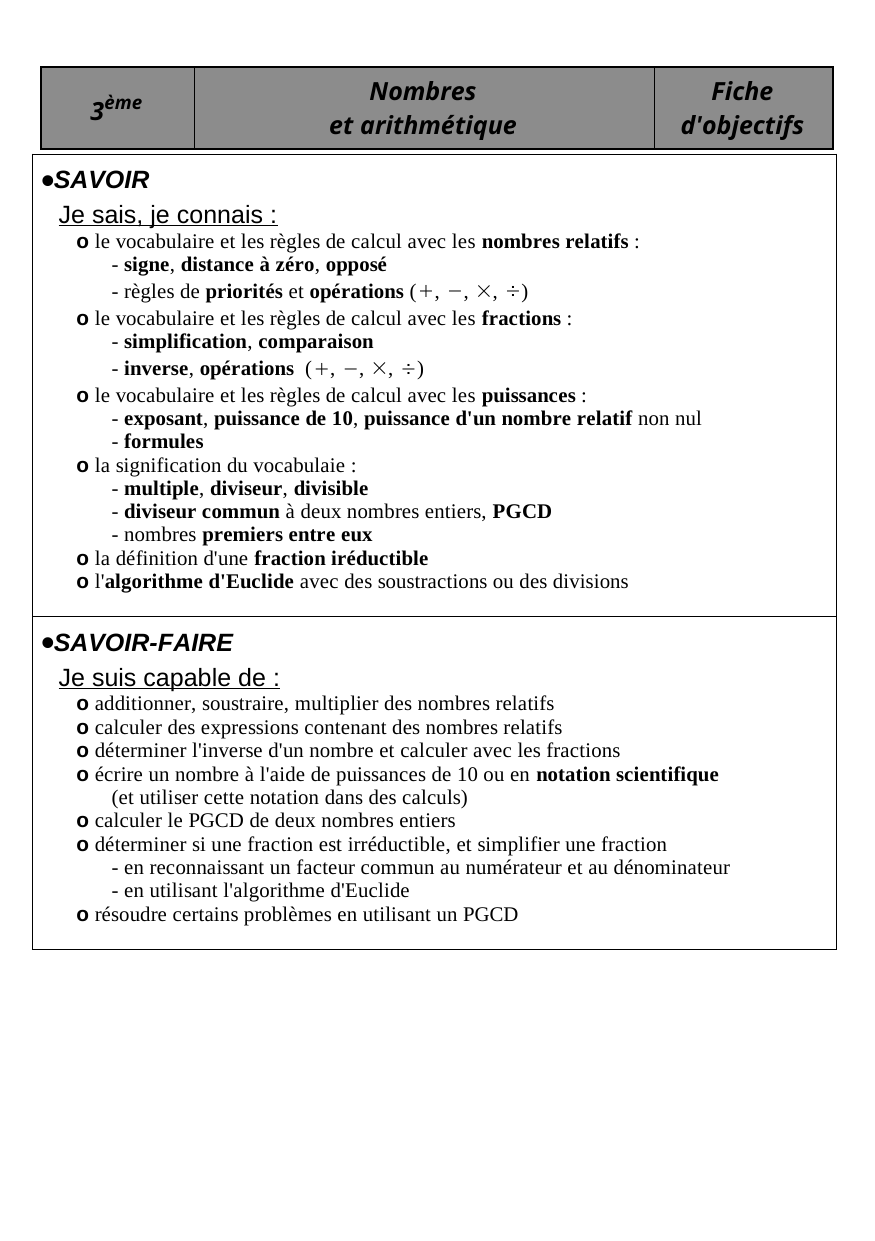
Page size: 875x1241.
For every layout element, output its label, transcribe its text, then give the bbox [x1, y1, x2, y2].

table_header •SAVOIR Je sais, je connais : o le vocabulaire et les règles de calcul avec les nombres relatifs : - signe, distance à zéro, opposé - règles de priorités et opérations (, , , ) o le vocabulaire et les règles de calcul avec les fractions : - simplification, comparaison - inverse, opérations (, , , ) o le vocabulaire et les règles de calcul avec les puissances : - exposant, puissance de 10, puissance d'un nombre relatif non nul - formules o la signification du vocabulaie : - multiple, diviseur, divisible - diviseur commun à deux nombres entiers, PGCD - nombres premiers entre eux o la définition d'une fraction iréductible o l'algorithme d'Euclide avec des soustractions ou des divisions [33, 155, 836, 616]
table_cell •SAVOIR-FAIRE Je suis capable de : o additionner, soustraire, multiplier des nombres relatifs o calculer des expressions contenant des nombres relatifs o déterminer l'inverse d'un nombre et calculer avec les fractions o écrire un nombre à l'aide de puissances de 10 ou en notation scientifique (et utiliser cette notation dans des calculs) o calculer le PGCD de deux nombres entiers o déterminer si une fraction est irréductible, et simplifier une fraction - en reconnaissant un facteur commun au numérateur et au dénominateur - en utilisant l'algorithme d'Euclide o résoudre certains problèmes en utilisant un PGCD [33, 617, 836, 948]
